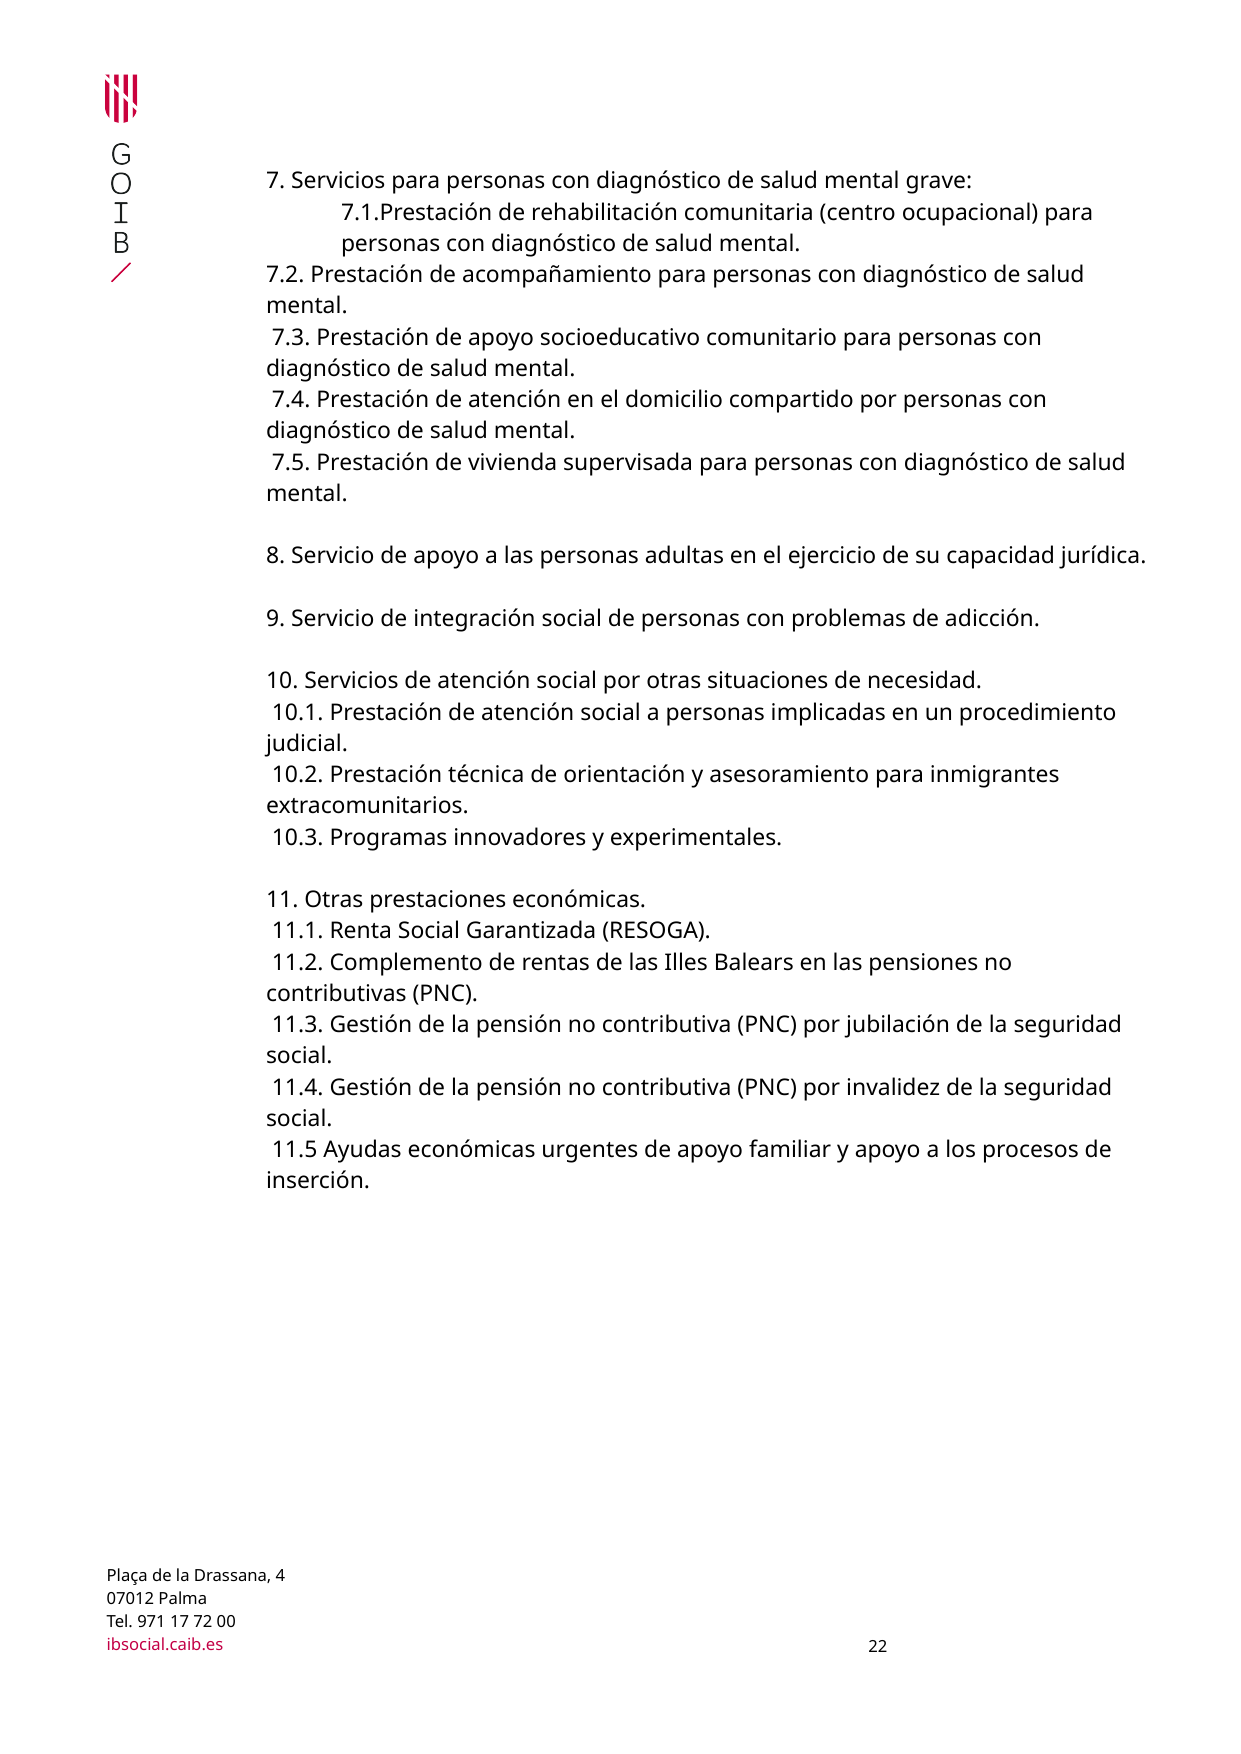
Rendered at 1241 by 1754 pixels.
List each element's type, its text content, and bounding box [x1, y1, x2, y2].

text 7.2. Prestación de acompañamiento para personas con diagnóstico de salud mental. 7.3. Prestación de apoyo socioeducativo comunitario para personas con diagnóstico de salud mental. 7.4. Prestación de atención en el domicilio compartido por personas con diagnóstico de salud mental. 7.5. Prestación de vivienda supervisada para personas con diagnóstico de salud mental. 8. Servicio de apoyo a las personas adultas en el ejercicio de su capacidad jurídica. 9. Servicio de integración social de personas con problemas de adicción. 10. Servicios de atención social por otras situaciones de necesidad. 10.1. Prestación de atención social a personas implicadas en un procedimiento judicial. 10.2. Prestación técnica de orientación y asesoramiento para inmigrantes extracomunitarios. 10.3. Programas innovadores y experimentales. 11. Otras prestaciones económicas. 11.1. Renta Social Garantizada (RESOGA). 11.2. Complemento de rentas de las Illes Balears en las pensiones no contributivas (PNC). 11.3. Gestión de la pensión no contributiva (PNC) por jubilación de la seguridad social. 11.4. Gestión de la pensión no contributiva (PNC) por invalidez de la seguridad social. 11.5 Ayudas económicas urgentes de apoyo familiar y apoyo a los procesos de inserción. [266, 258, 1152, 1195]
text 7. Servicios para personas con diagnóstico de salud mental grave: 7.1.Prestación de rehabilitación comunitaria (centro ocupacional) para personas con diagnóstico de salud mental. [266, 133, 1152, 258]
picture [76, 51, 166, 313]
